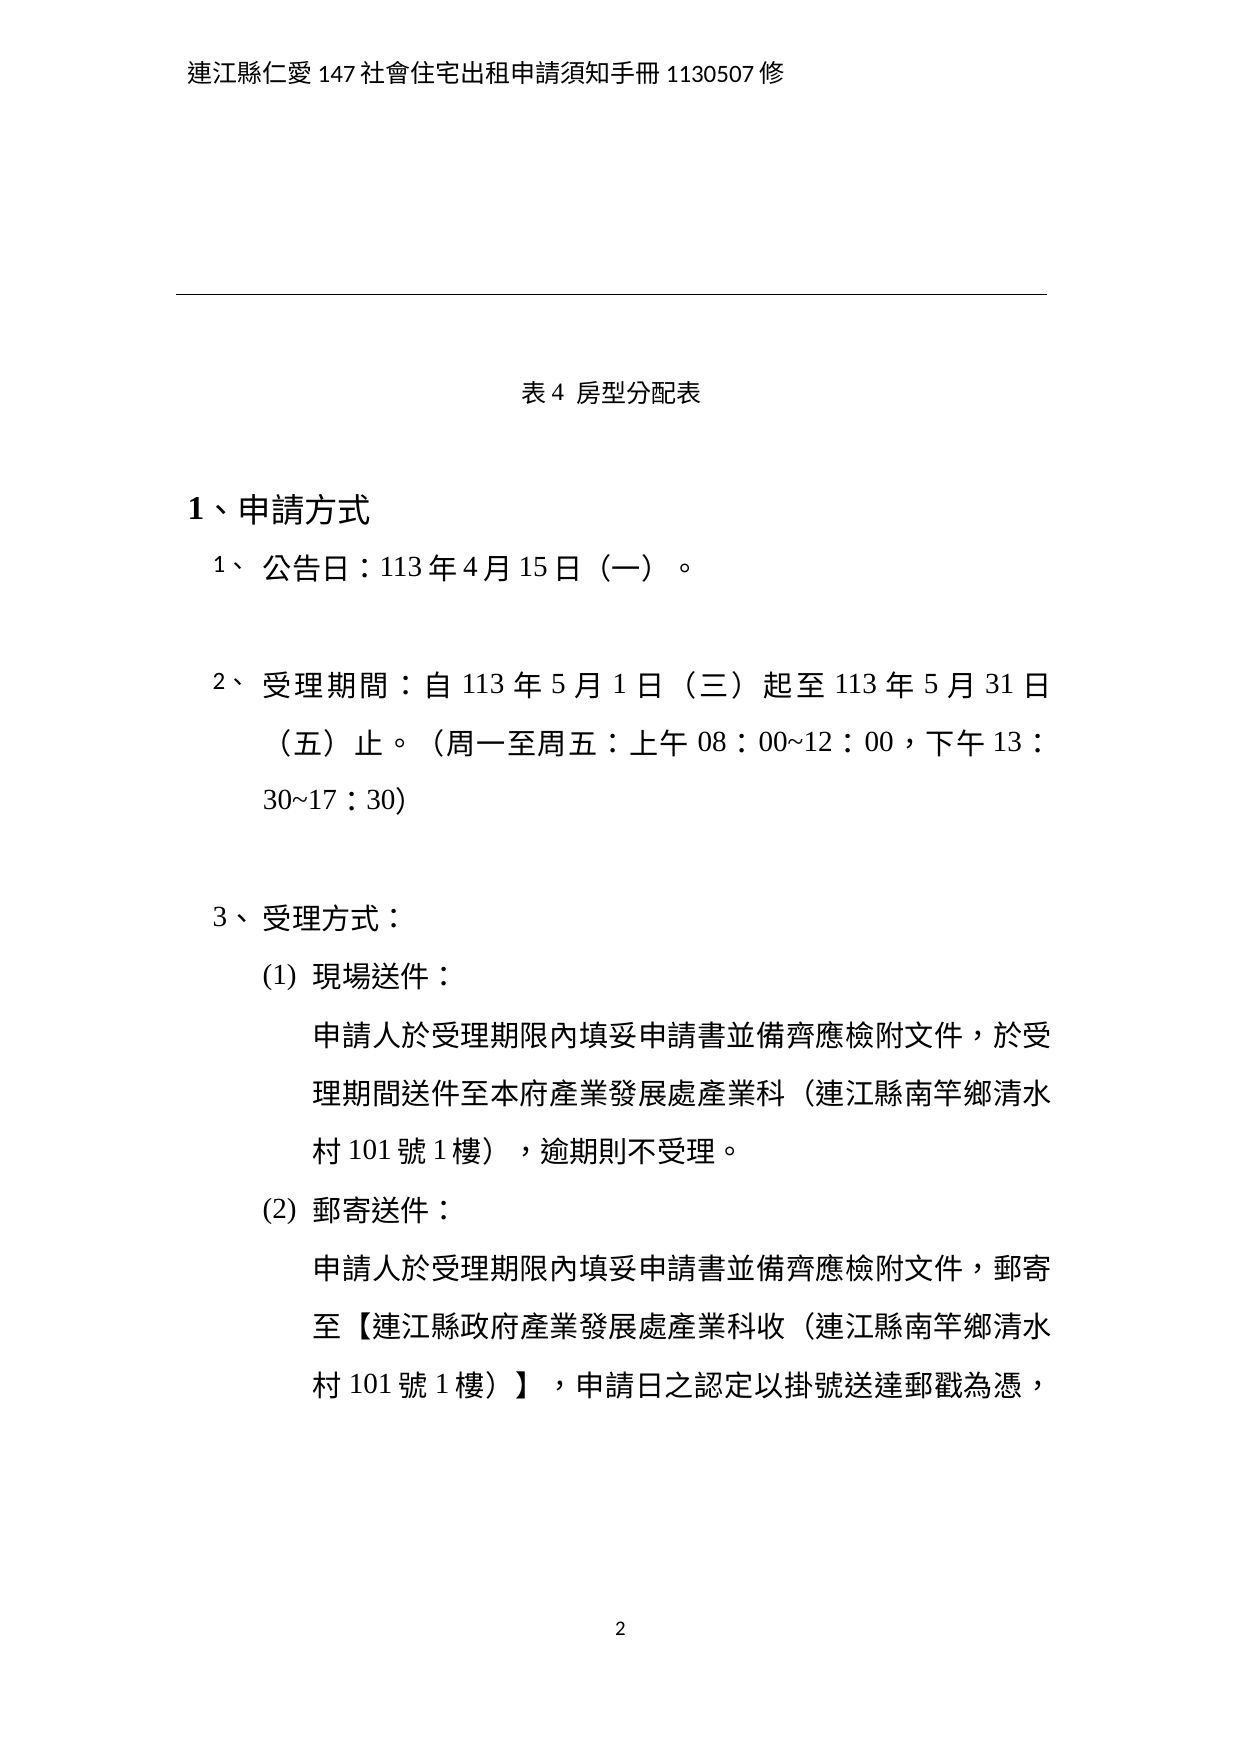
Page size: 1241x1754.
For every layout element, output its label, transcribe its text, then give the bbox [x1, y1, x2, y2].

text 申請人於受理期限內填妥申請書並備齊應檢附文件，郵寄至【連江縣政府產業發展處產業科收（連江縣南竿鄉清水村101號1樓）】，申請日之認定以掛號送達郵戳為憑， [313, 1227, 1053, 1402]
table_cell 表4 房型分配表 [176, 295, 1047, 410]
list 受理方式： [212, 877, 1053, 935]
list 公告日：113年4月15日（一）。 [212, 527, 1053, 585]
list 郵寄送件： [262, 1169, 1053, 1227]
list 現場送件： [262, 935, 1053, 994]
list 受理期間：自113年5月1日（三）起至113年5月31日（五）止。（周一至周五：上午08：00~12：00，下午13：30~17：30） [212, 644, 1053, 819]
subtitle 申請方式 [187, 469, 1053, 527]
text 申請人於受理期限內填妥申請書並備齊應檢附文件，於受理期間送件至本府產業發展處產業科（連江縣南竿鄉清水村101號1樓），逾期則不受理。 [313, 994, 1053, 1169]
